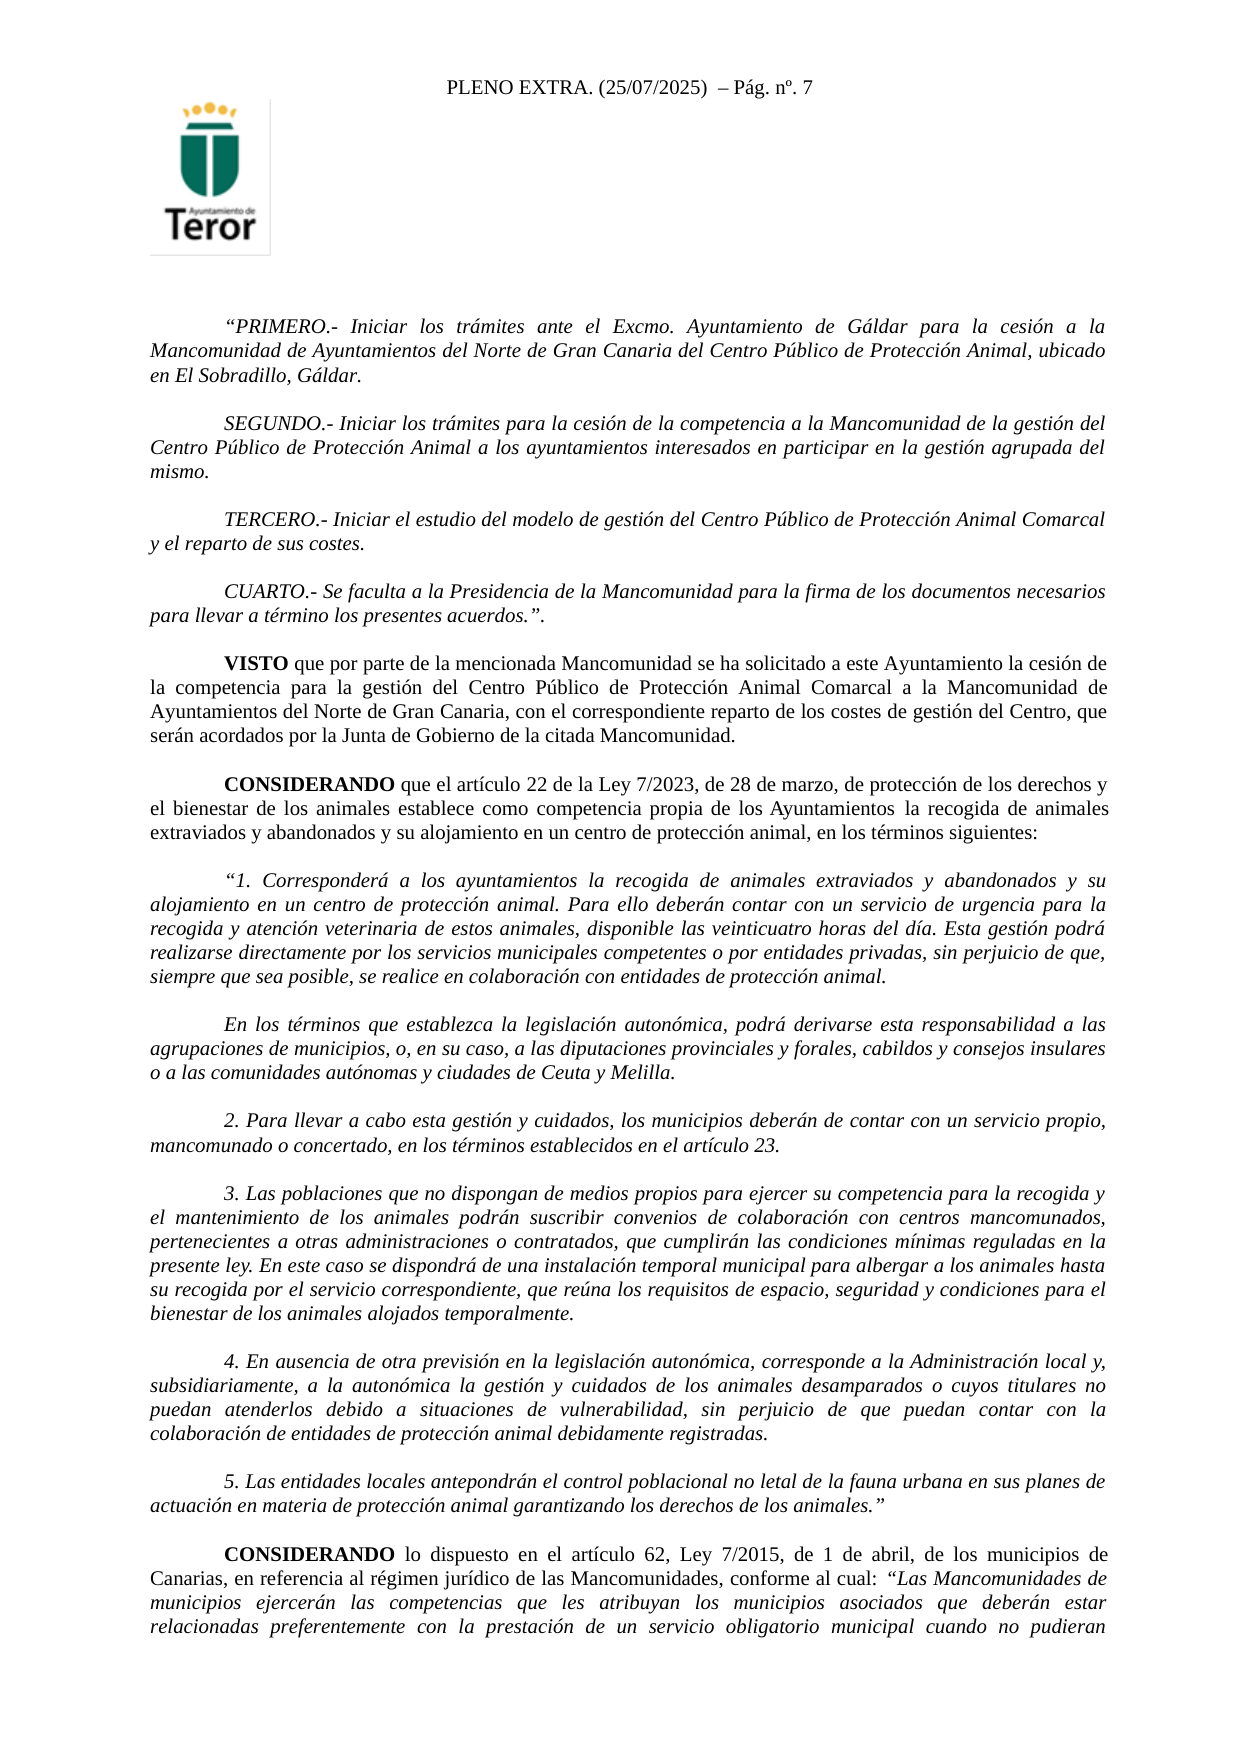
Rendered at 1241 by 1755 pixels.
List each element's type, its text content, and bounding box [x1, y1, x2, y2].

text CUARTO.- Se faculta a la Presidencia de la Mancomunidad para la firma de los documentos necesarios para llevar a término los presentes acuerdos.”. [150, 579, 1109, 627]
text En los términos que establezca la legislación autonómica, podrá derivarse esta responsabilidad a las agrupaciones de municipios, o, en su caso, a las diputaciones provinciales y forales, cabildos y consejos insulares o a las comunidades autónomas y ciudades de Ceuta y Melilla. [150, 1012, 1109, 1084]
text 2. Para llevar a cabo esta gestión y cuidados, los municipios deberán de contar con un servicio propio, mancomunado o concertado, en los términos establecidos en el artículo 23. [150, 1108, 1109, 1157]
text 3. Las poblaciones que no dispongan de medios propios para ejercer su competencia para la recogida y el mantenimiento de los animales podrán suscribir convenios de colaboración con centros mancomunados, pertenecientes a otras administraciones o contratados, que cumplirán las condiciones mínimas reguladas en la presente ley. En este caso se dispondrá de una instalación temporal municipal para albergar a los animales hasta su recogida por el servicio correspondiente, que reúna los requisitos de espacio, seguridad y condiciones para el bienestar de los animales alojados temporalmente. [150, 1181, 1109, 1325]
text CONSIDERANDO lo dispuesto en el artículo 62, Ley 7/2015, de 1 de abril, de los municipios de Canarias, en referencia al régimen jurídico de las Mancomunidades, conforme al cual: “Las Mancomunidades de municipios ejercerán las competencias que les atribuyan los municipios asociados que deberán estar relacionadas preferentemente con la prestación de un servicio obligatorio municipal cuando no pudieran [150, 1542, 1109, 1638]
text 4. En ausencia de otra previsión en la legislación autonómica, corresponde a la Administración local y, subsidiariamente, a la autonómica la gestión y cuidados de los animales desamparados o cuyos titulares no puedan atenderlos debido a situaciones de vulnerabilidad, sin perjuicio de que puedan contar con la colaboración de entidades de protección animal debidamente registradas. [150, 1349, 1109, 1445]
text VISTO que por parte de la mencionada Mancomunidad se ha solicitado a este Ayuntamiento la cesión de la competencia para la gestión del Centro Público de Protección Animal Comarcal a la Mancomunidad de Ayuntamientos del Norte de Gran Canaria, con el correspondiente reparto de los costes de gestión del Centro, que serán acordados por la Junta de Gobierno de la citada Mancomunidad. [150, 651, 1109, 747]
text “1. Corresponderá a los ayuntamientos la recogida de animales extraviados y abandonados y su alojamiento en un centro de protección animal. Para ello deberán contar con un servicio de urgencia para la recogida y atención veterinaria de estos animales, disponible las veinticuatro horas del día. Esta gestión podrá realizarse directamente por los servicios municipales competentes o por entidades privadas, sin perjuicio de que, siempre que sea posible, se realice en colaboración con entidades de protección animal. [150, 868, 1109, 988]
text SEGUNDO.- Iniciar los trámites para la cesión de la competencia a la Mancomunidad de la gestión del Centro Público de Protección Animal a los ayuntamientos interesados en participar en la gestión agrupada del mismo. [150, 411, 1109, 483]
text “PRIMERO.- Iniciar los trámites ante el Excmo. Ayuntamiento de Gáldar para la cesión a la Mancomunidad de Ayuntamientos del Norte de Gran Canaria del Centro Público de Protección Animal, ubicado en El Sobradillo, Gáldar. [150, 314, 1109, 387]
text TERCERO.- Iniciar el estudio del modelo de gestión del Centro Público de Protección Animal Comarcal y el reparto de sus costes. [150, 507, 1109, 555]
text 5. Las entidades locales antepondrán el control poblacional no letal de la fauna urbana en sus planes de actuación en materia de protección animal garantizando los derechos de los animales.” [150, 1469, 1109, 1517]
text CONSIDERANDO que el artículo 22 de la Ley 7/2023, de 28 de marzo, de protección de los derechos y el bienestar de los animales establece como competencia propia de los Ayuntamientos la recogida de animales extraviados y abandonados y su alojamiento en un centro de protección animal, en los términos siguientes: [150, 772, 1109, 844]
